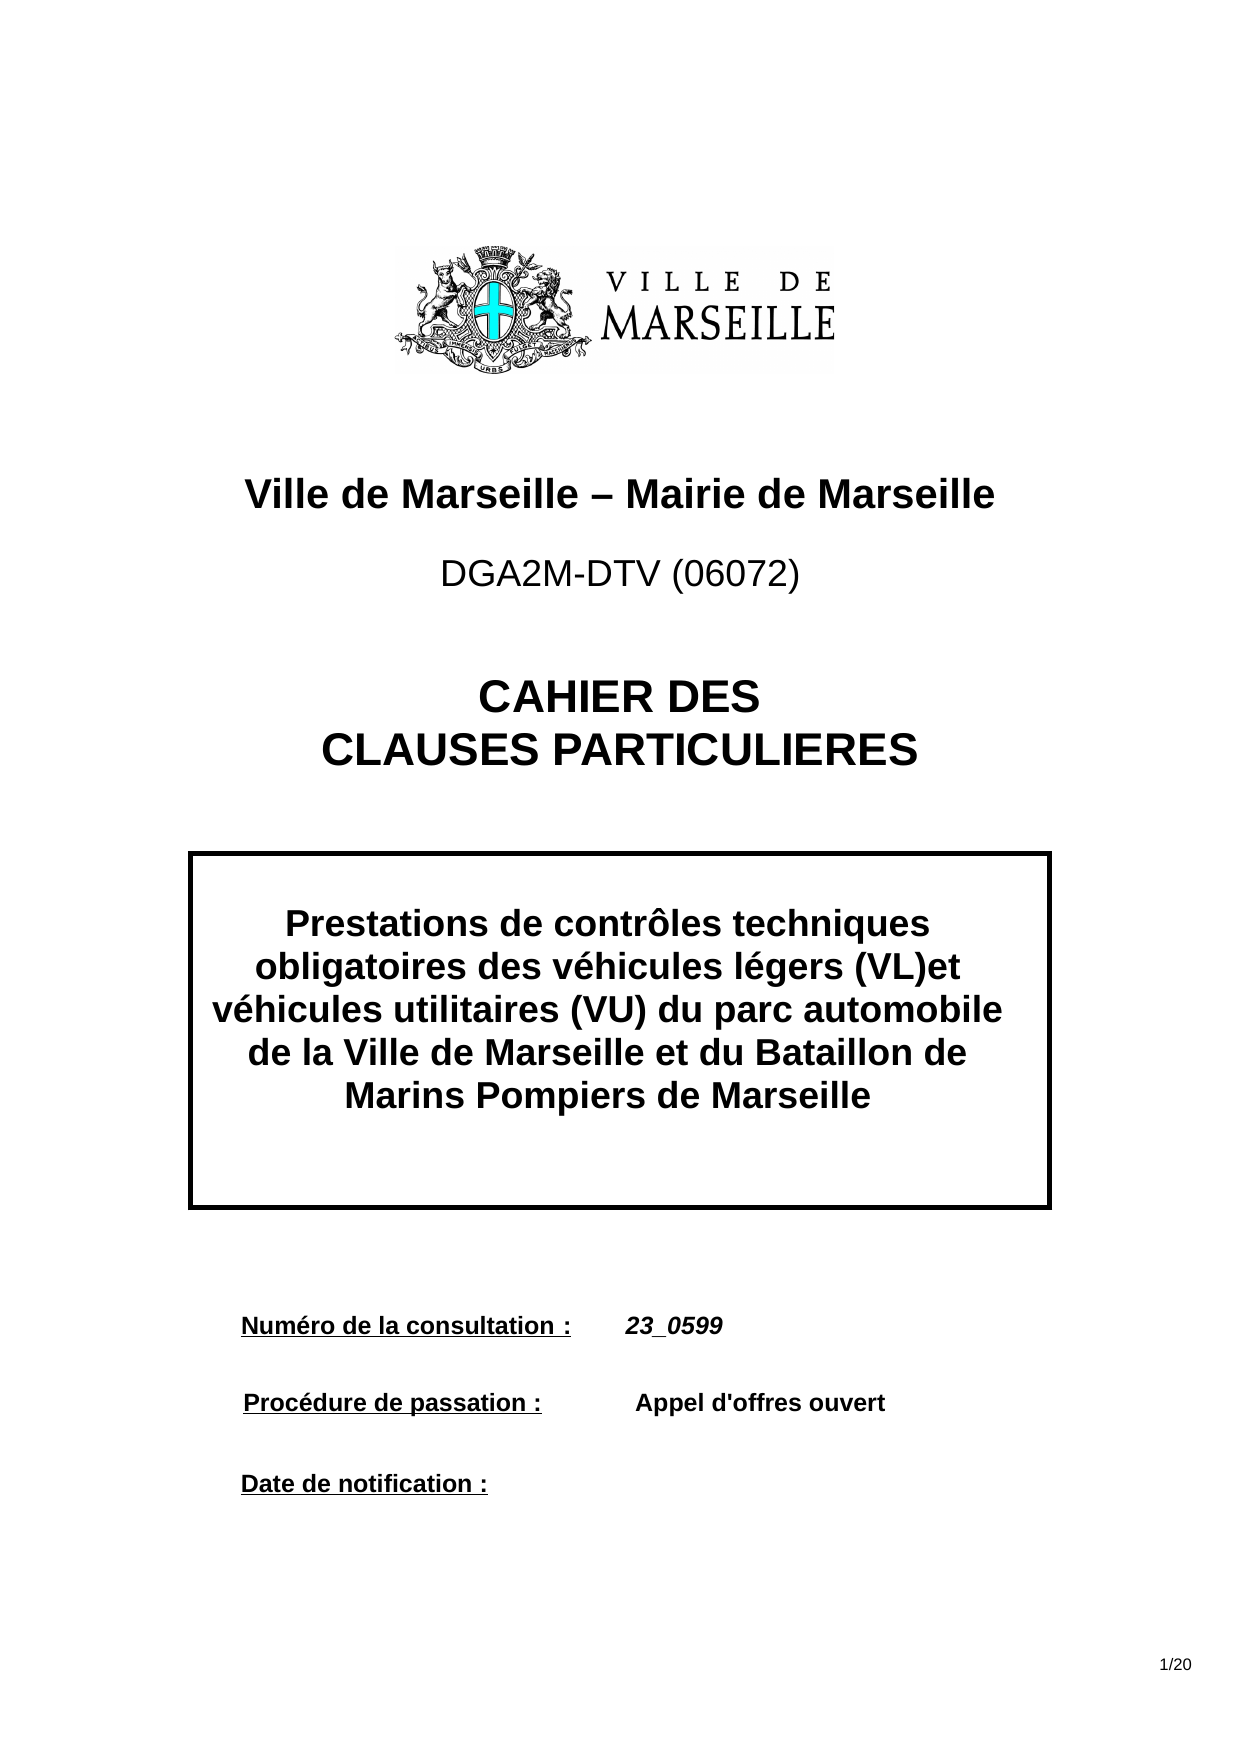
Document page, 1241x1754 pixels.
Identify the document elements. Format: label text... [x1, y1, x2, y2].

picture [394, 246, 835, 374]
text Prestations de contrôles techniques obligatoires des véhicules légers (VL)et véhicules utilitaires (VU) du parc automobile de la Ville de Marseille et du Bataillon de Marins Pompiers de Marseille [193, 894, 1047, 1117]
text Ville de Marseille – Mairie de Marseille [188, 469, 1052, 517]
text CAHIER DES [188, 670, 1052, 722]
text CLAUSES PARTICULIERES [188, 722, 1052, 775]
text Procédure de passation : Appel d'offres ouvert [243, 1388, 1052, 1417]
text Date de notification : [241, 1469, 1052, 1498]
text DGA2M-DTV (06072) [188, 551, 1052, 594]
text Numéro de la consultation : 23_0599 [241, 1311, 1052, 1340]
